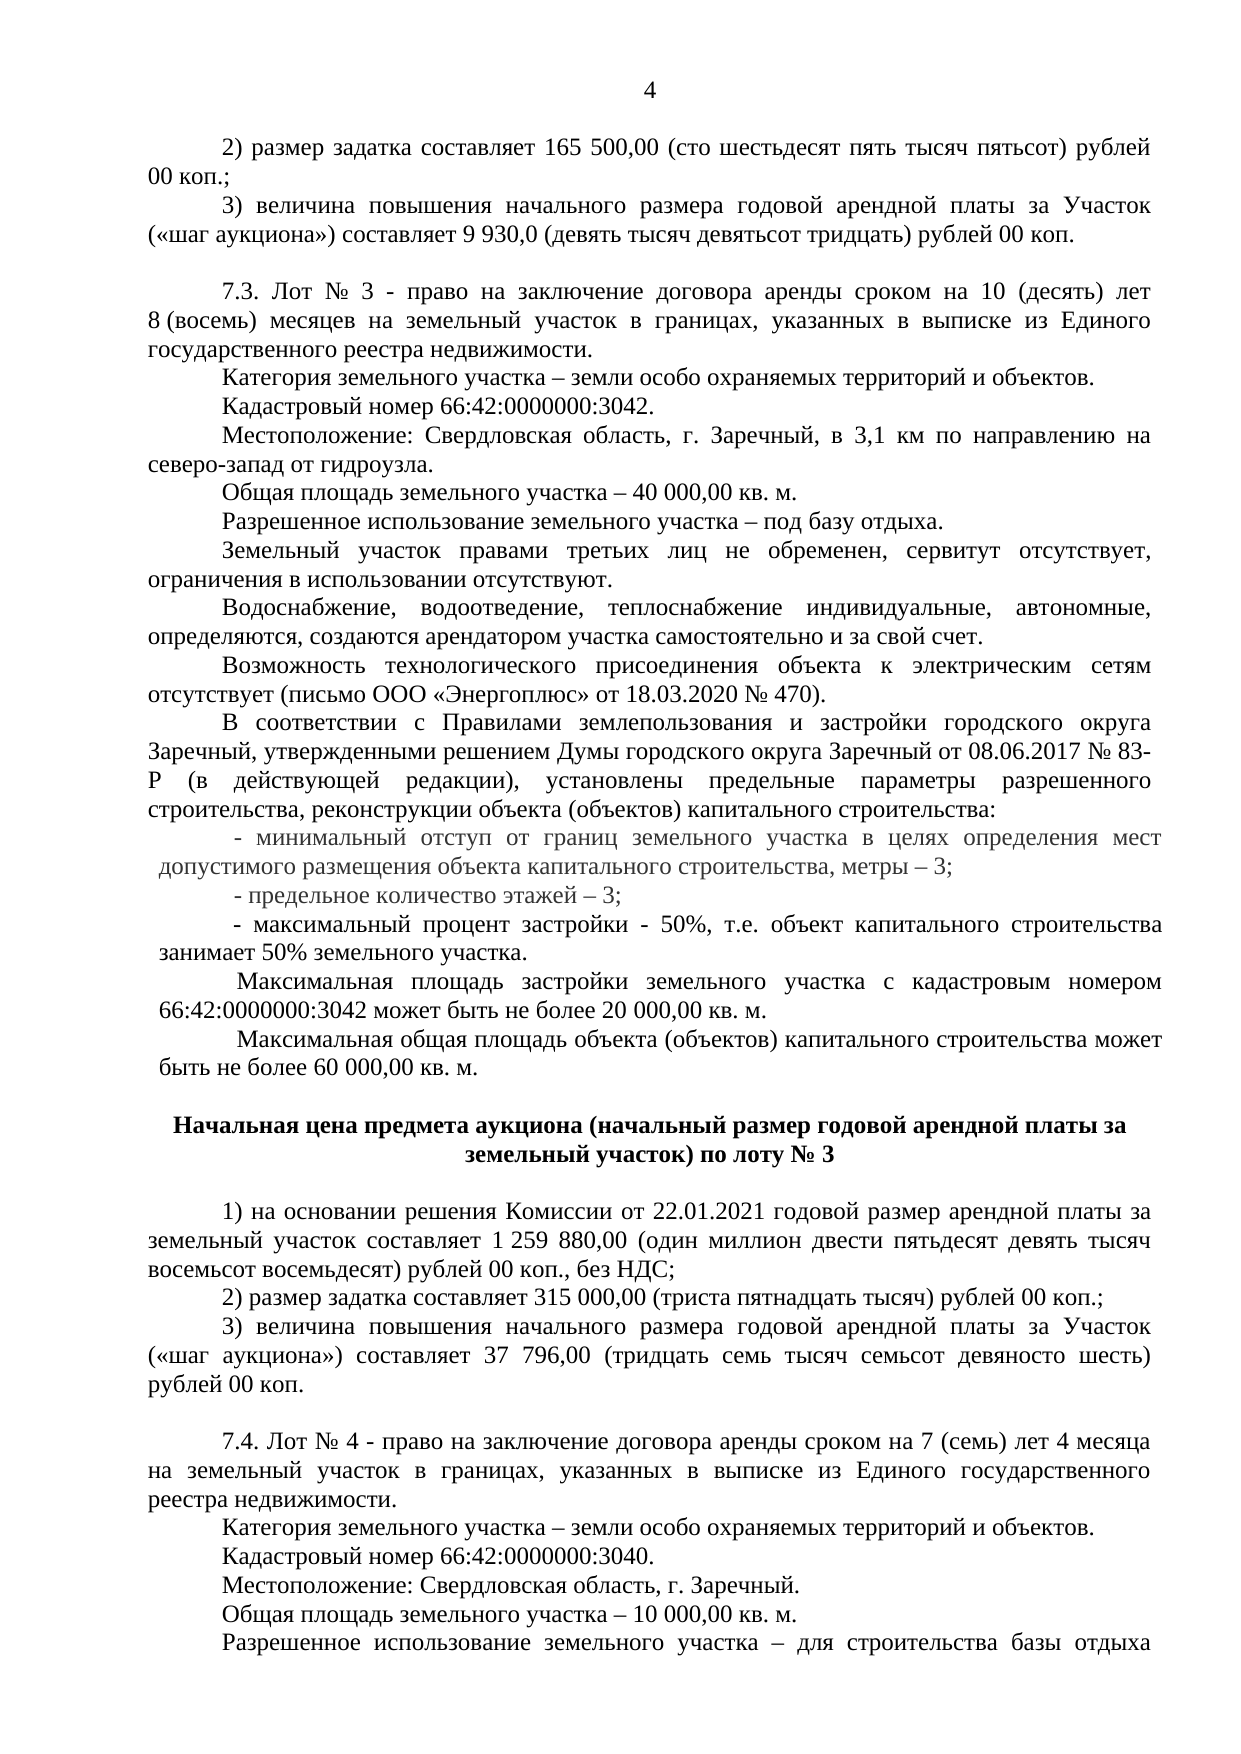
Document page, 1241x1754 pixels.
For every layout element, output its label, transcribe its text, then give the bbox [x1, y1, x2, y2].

text Общая площадь земельного участка – 40 000,00 кв. м. [148, 477, 1152, 506]
text Общая площадь земельного участка – 10 000,00 кв. м. [148, 1599, 1152, 1627]
text Местоположение: Свердловская область, г. Заречный, в 3,1 км по направлению на северо-запад от гидроузла. [148, 420, 1152, 477]
text Разрешенное использование земельного участка – для строительства базы отдыха [148, 1627, 1152, 1656]
text Кадастровый номер 66:42:0000000:3040. [148, 1541, 1152, 1570]
text Возможность технологического присоединения объекта к электрическим сетям отсутствует (письмо ООО «Энергоплюс» от 18.03.2020 № 470). [148, 650, 1152, 707]
text Категория земельного участка – земли особо охраняемых территорий и объектов. [148, 362, 1152, 391]
table_header - минимальный отступ от границ земельного участка в целях определения мест допустимого размещения объекта капитального строительства, метры – 3; - предельное количество этажей – 3; - максимальный процент застройки - 50%, т.е. объект капитального строительства занимает 50% земельного участка. Максимальная площадь застройки земельного участка с кадастровым номером 66:42:0000000:3042 может быть не более 20 000,00 кв. м. Максимальная общая площадь объекта (объектов) капитального строительства может быть не более 60 000,00 кв. м. [147, 823, 1174, 1110]
text 3) величина повышения начального размера годовой арендной платы за Участок («шаг аукциона») составляет 9 930,0 (девять тысяч девятьсот тридцать) рублей 00 коп. [148, 190, 1152, 247]
text 7.4. Лот № 4 - право на заключение договора аренды сроком на 7 (семь) лет 4 месяца на земельный участок в границах, указанных в выписке из Единого государственного реестра недвижимости. [148, 1426, 1152, 1512]
text Земельный участок правами третьих лиц не обременен, сервитут отсутствует, ограничения в использовании отсутствуют. [148, 535, 1152, 592]
text 2) размер задатка составляет 165 500,00 (сто шестьдесят пять тысяч пятьсот) рублей 00 коп.; [148, 132, 1152, 190]
text Начальная цена предмета аукциона (начальный размер годовой арендной платы за земельный участок) по лоту № 3 [148, 1110, 1152, 1167]
text Местоположение: Свердловская область, г. Заречный. [148, 1570, 1152, 1599]
text 7.3. Лот № 3 - право на заключение договора аренды сроком на 10 (десять) лет 8 (восемь) месяцев на земельный участок в границах, указанных в выписке из Единого государственного реестра недвижимости. [148, 276, 1152, 362]
text В соответствии с Правилами землепользования и застройки городского округа Заречный, утвержденными решением Думы городского округа Заречный от 08.06.2017 № 83-Р (в действующей редакции), установлены предельные параметры разрешенного строительства, реконструкции объекта (объектов) капитального строительства: [148, 707, 1152, 822]
text 1) на основании решения Комиссии от 22.01.2021 годовой размер арендной платы за земельный участок составляет 1 259 880,00 (один миллион двести пятьдесят девять тысяч восемьсот восемьдесят) рублей 00 коп., без НДС; [148, 1196, 1152, 1282]
text Разрешенное использование земельного участка – под базу отдыха. [148, 506, 1152, 535]
text 3) величина повышения начального размера годовой арендной платы за Участок («шаг аукциона») составляет 37 796,00 (тридцать семь тысяч семьсот девяносто шесть) рублей 00 коп. [148, 1311, 1152, 1397]
text Водоснабжение, водоотведение, теплоснабжение индивидуальные, автономные, определяются, создаются арендатором участка самостоятельно и за свой счет. [148, 592, 1152, 650]
text Категория земельного участка – земли особо охраняемых территорий и объектов. [148, 1512, 1152, 1541]
text 2) размер задатка составляет 315 000,00 (триста пятнадцать тысяч) рублей 00 коп.; [148, 1282, 1152, 1311]
text Кадастровый номер 66:42:0000000:3042. [148, 391, 1152, 420]
